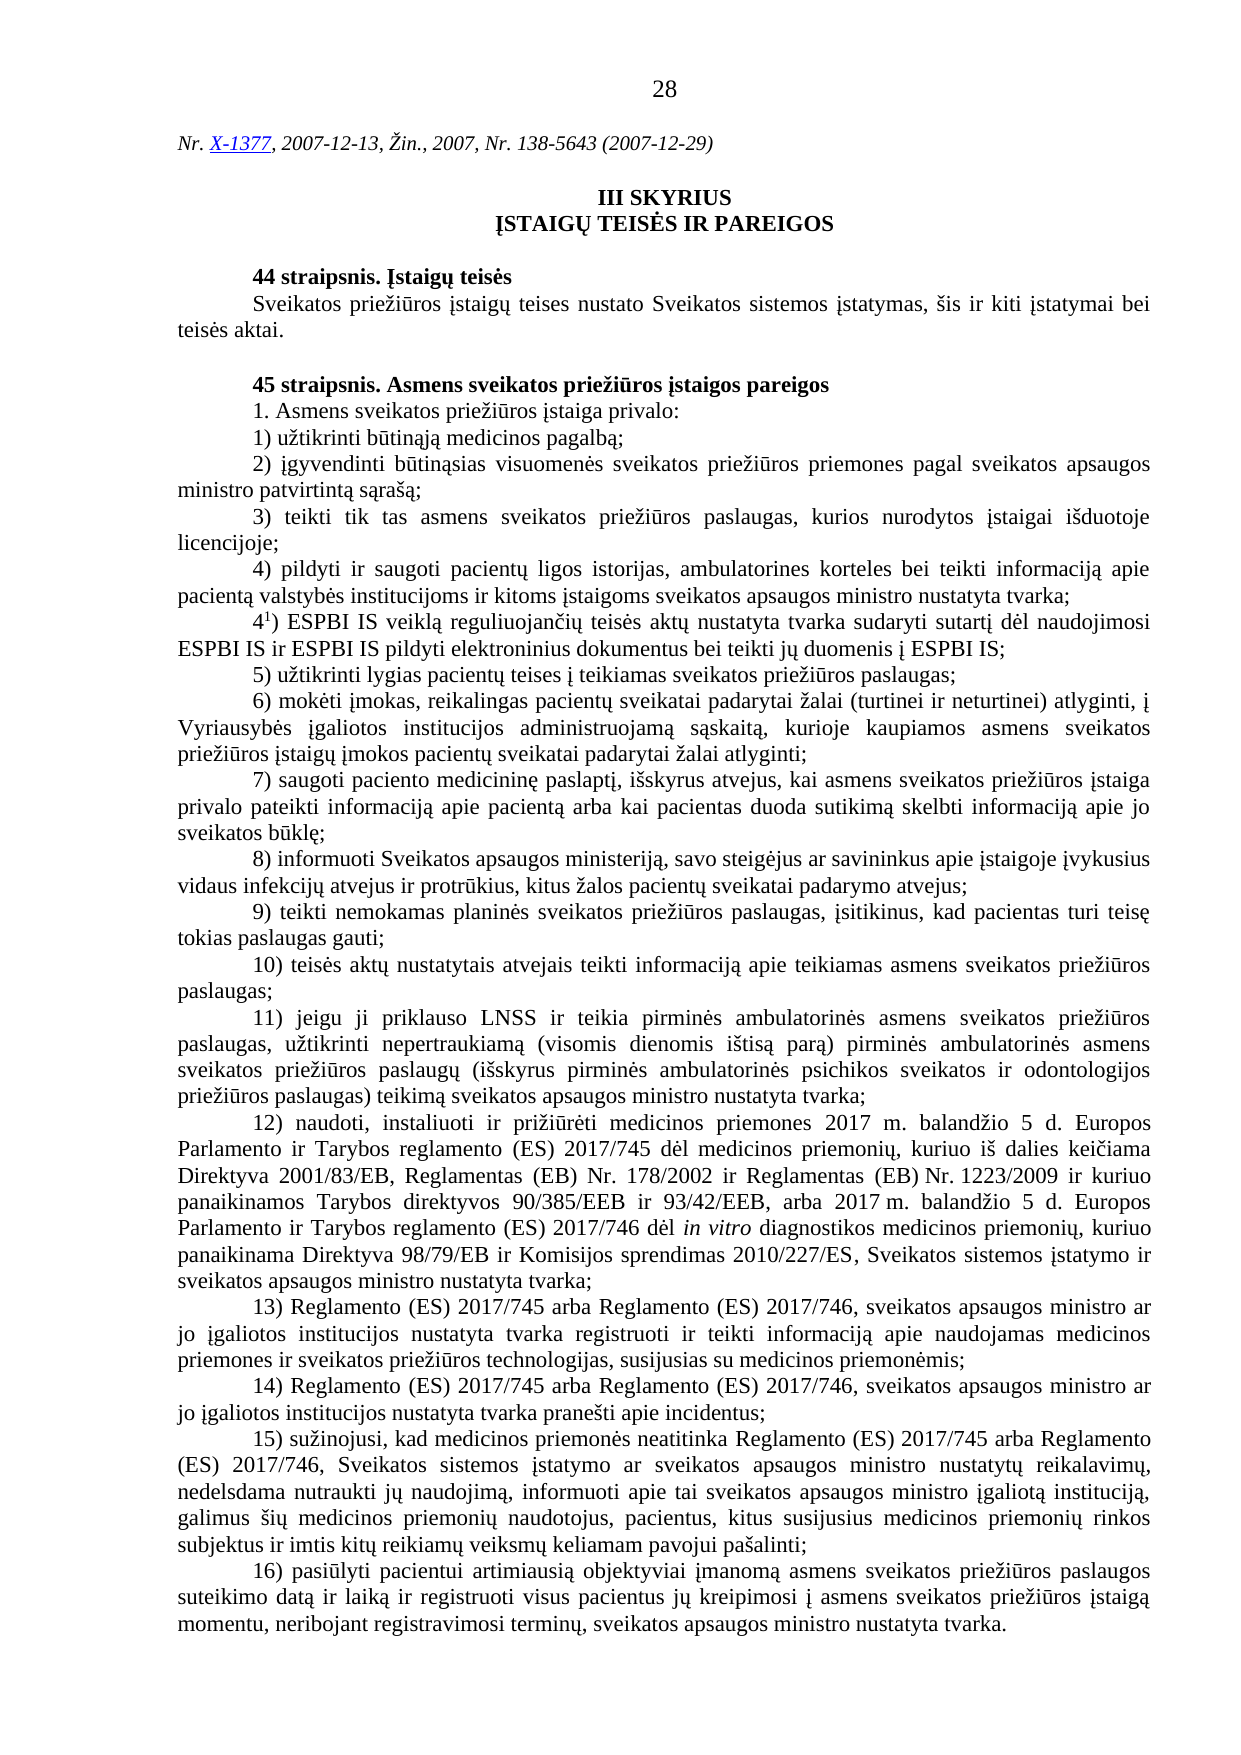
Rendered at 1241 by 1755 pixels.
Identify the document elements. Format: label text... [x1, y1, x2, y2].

text 41) ESPBI IS veiklą reguliuojančių teisės aktų nustatyta tvarka sudaryti sutartį dėl naudojimosi ESPBI IS ir ESPBI IS pildyti elektroninius dokumentus bei teikti jų duomenis į ESPBI IS; [177, 608, 1152, 661]
text 3) teikti tik tas asmens sveikatos priežiūros paslaugas, kurios nurodytos įstaigai išduotoje licencijoje; [177, 503, 1152, 556]
text 16) pasiūlyti pacientui artimiausią objektyviai įmanomą asmens sveikatos priežiūros paslaugos suteikimo datą ir laiką ir registruoti visus pacientus jų kreipimosi į asmens sveikatos priežiūros įstaigą momentu, neribojant registravimosi terminų, sveikatos apsaugos ministro nustatyta tvarka. [177, 1557, 1152, 1636]
text 4) pildyti ir saugoti pacientų ligos istorijas, ambulatorines korteles bei teikti informaciją apie pacientą valstybės institucijoms ir kitoms įstaigoms sveikatos apsaugos ministro nustatyta tvarka; [177, 556, 1152, 608]
text III skyrius [177, 184, 1152, 211]
text Sveikatos priežiūros įstaigų teises nustato Sveikatos sistemos įstatymas, šis ir kiti įstatymai bei teisės aktai. [177, 289, 1152, 342]
text 13) Reglamento (ES) 2017/745 arba Reglamento (ES) 2017/746, sveikatos apsaugos ministro ar jo įgaliotos institucijos nustatyta tvarka registruoti ir teikti informaciją apie naudojamas medicinos priemones ir sveikatos priežiūros technologijas, susijusias su medicinos priemonėmis; [177, 1293, 1152, 1372]
text 44 straipsnis. Įstaigų teisės [177, 263, 1152, 289]
text Įstaigų teisės ir pareigos [177, 211, 1152, 237]
text 12) naudoti, instaliuoti ir prižiūrėti medicinos priemones 2017 m. balandžio 5 d. Europos Parlamento ir Tarybos reglamento (ES) 2017/745 dėl medicinos priemonių, kuriuo iš dalies keičiama Direktyva 2001/83/EB, Reglamentas (EB) Nr. 178/2002 ir Reglamentas (EB) Nr. 1223/2009 ir kuriuo panaikinamos Tarybos direktyvos 90/385/EEB ir 93/42/EEB, arba 2017 m. balandžio 5 d. Europos Parlamento ir Tarybos reglamento (ES) 2017/746 dėl in vitro diagnostikos medicinos priemonių, kuriuo panaikinama Direktyva 98/79/EB ir Komisijos sprendimas 2010/227/ES, Sveikatos sistemos įstatymo ir sveikatos apsaugos ministro nustatyta tvarka; [177, 1109, 1152, 1293]
text 8) informuoti Sveikatos apsaugos ministeriją, savo steigėjus ar savininkus apie įstaigoje įvykusius vidaus infekcijų atvejus ir protrūkius, kitus žalos pacientų sveikatai padarymo atvejus; [177, 845, 1152, 898]
text 11) jeigu ji priklauso LNSS ir teikia pirminės ambulatorinės asmens sveikatos priežiūros paslaugas, užtikrinti nepertraukiamą (visomis dienomis ištisą parą) pirminės ambulatorinės asmens sveikatos priežiūros paslaugų (išskyrus pirminės ambulatorinės psichikos sveikatos ir odontologijos priežiūros paslaugas) teikimą sveikatos apsaugos ministro nustatyta tvarka; [177, 1003, 1152, 1109]
text 45 straipsnis. Asmens sveikatos priežiūros įstaigos pareigos [177, 371, 1152, 397]
text 9) teikti nemokamas planinės sveikatos priežiūros paslaugas, įsitikinus, kad pacientas turi teisę tokias paslaugas gauti; [177, 898, 1152, 951]
text 1. Asmens sveikatos priežiūros įstaiga privalo: [177, 397, 1152, 424]
text 14) Reglamento (ES) 2017/745 arba Reglamento (ES) 2017/746, sveikatos apsaugos ministro ar jo įgaliotos institucijos nustatyta tvarka pranešti apie incidentus; [177, 1372, 1152, 1425]
text 6) mokėti įmokas, reikalingas pacientų sveikatai padarytai žalai (turtinei ir neturtinei) atlyginti, į Vyriausybės įgaliotos institucijos administruojamą sąskaitą, kurioje kaupiamos asmens sveikatos priežiūros įstaigų įmokos pacientų sveikatai padarytai žalai atlyginti; [177, 687, 1152, 766]
text 10) teisės aktų nustatytais atvejais teikti informaciją apie teikiamas asmens sveikatos priežiūros paslaugas; [177, 951, 1152, 1003]
text 7) saugoti paciento medicininę paslaptį, išskyrus atvejus, kai asmens sveikatos priežiūros įstaiga privalo pateikti informaciją apie pacientą arba kai pacientas duoda sutikimą skelbti informaciją apie jo sveikatos būklę; [177, 766, 1152, 845]
text 15) sužinojusi, kad medicinos priemonės neatitinka Reglamento (ES) 2017/745 arba Reglamento (ES) 2017/746, Sveikatos sistemos įstatymo ar sveikatos apsaugos ministro nustatytų reikalavimų, nedelsdama nutraukti jų naudojimą, informuoti apie tai sveikatos apsaugos ministro įgaliotą instituciją, galimus šių medicinos priemonių naudotojus, pacientus, kitus susijusius medicinos priemonių rinkos subjektus ir imtis kitų reikiamų veiksmų keliamam pavojui pašalinti; [177, 1425, 1152, 1557]
text Nr. X-1377, 2007-12-13, Žin., 2007, Nr. 138-5643 (2007-12-29) [177, 131, 1152, 155]
text 5) užtikrinti lygias pacientų teises į teikiamas sveikatos priežiūros paslaugas; [177, 661, 1152, 687]
text 2) įgyvendinti būtinąsias visuomenės sveikatos priežiūros priemones pagal sveikatos apsaugos ministro patvirtintą sąrašą; [177, 450, 1152, 503]
text 1) užtikrinti būtinąją medicinos pagalbą; [177, 424, 1152, 450]
